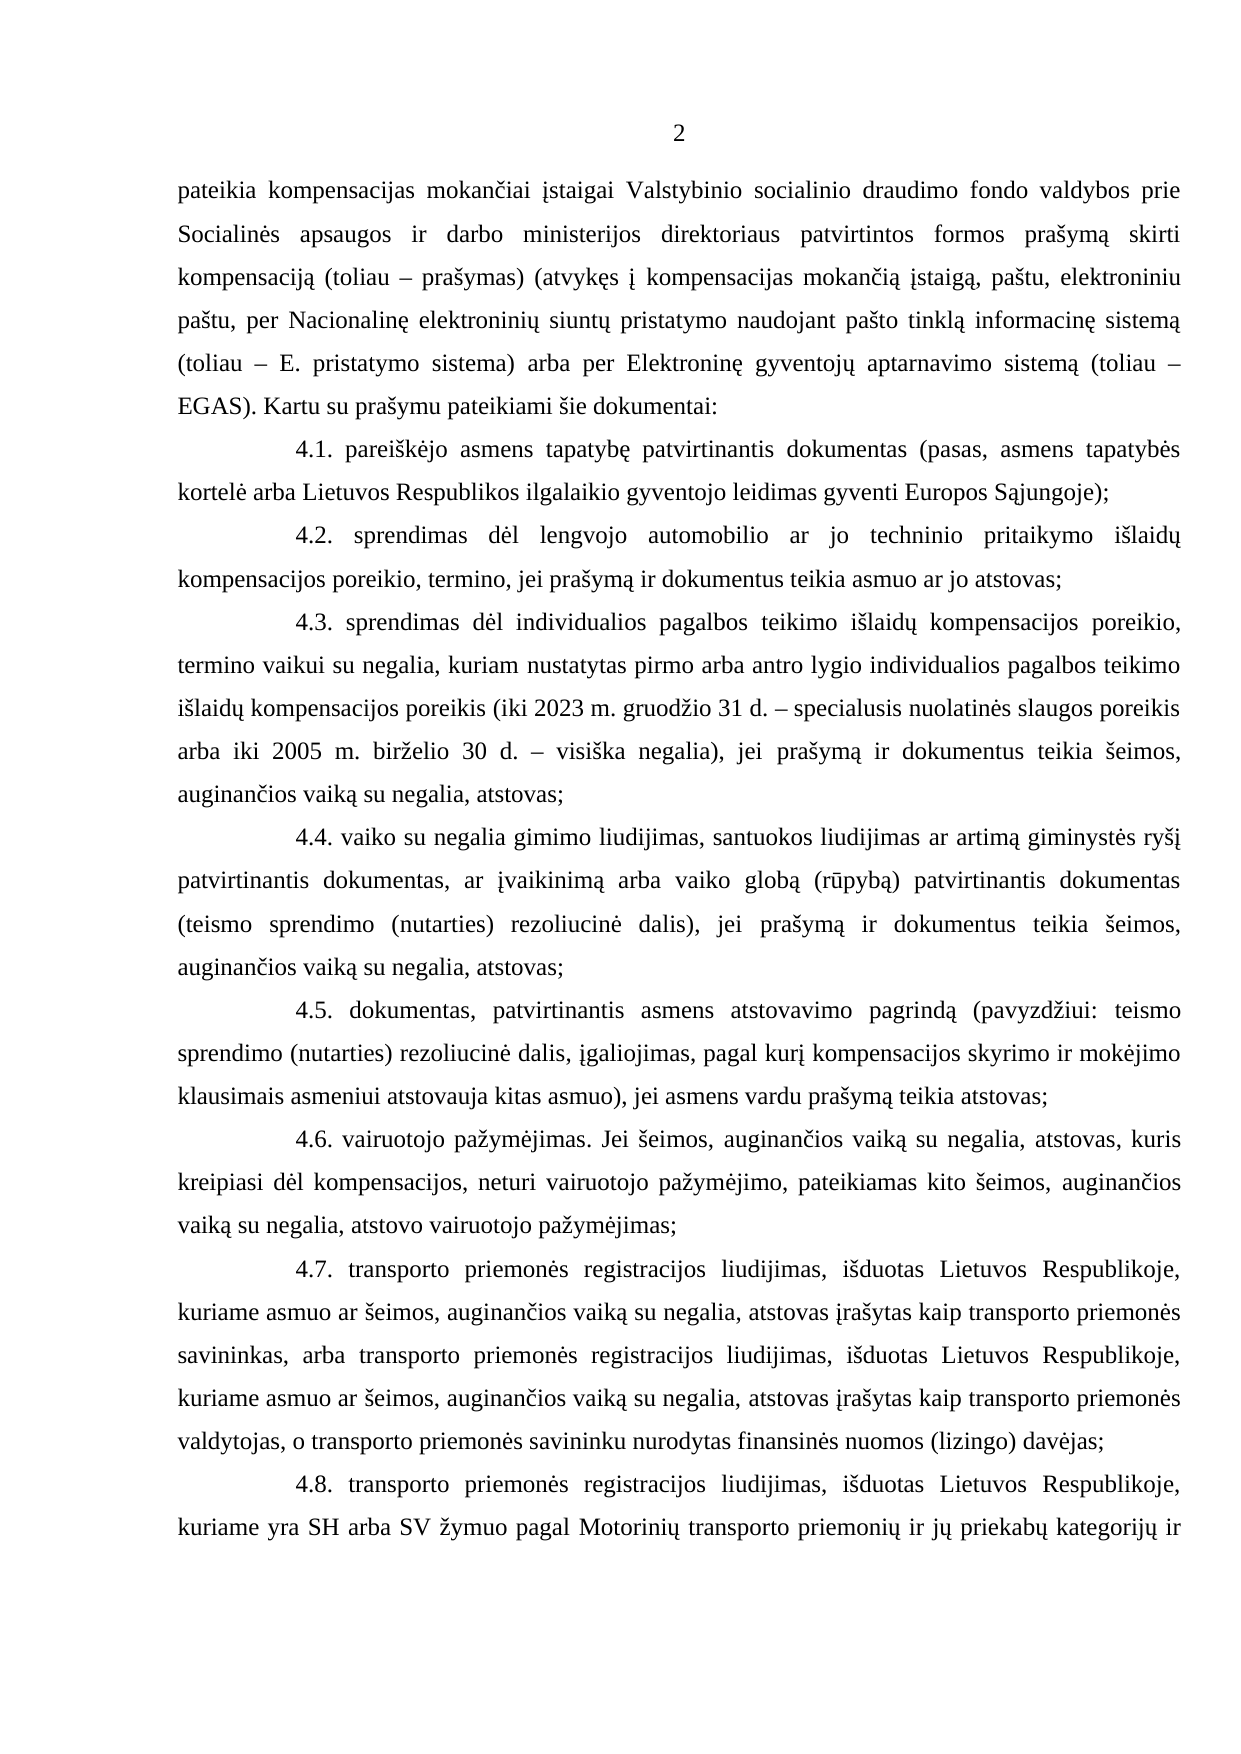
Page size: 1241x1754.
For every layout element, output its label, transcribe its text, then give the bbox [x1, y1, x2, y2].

text 4.6. vairuotojo pažymėjimas. Jei šeimos, auginančios vaiką su negalia, atstovas, kuris kreipiasi dėl kompensacijos, neturi vairuotojo pažymėjimo, pateikiamas kito šeimos, auginančios vaiką su negalia, atstovo vairuotojo pažymėjimas; [177, 1124, 1181, 1239]
text 4.2. sprendimas dėl lengvojo automobilio ar jo techninio pritaikymo išlaidų kompensacijos poreikio, termino, jei prašymą ir dokumentus teikia asmuo ar jo atstovas; [177, 521, 1181, 592]
text pateikia kompensacijas mokančiai įstaigai Valstybinio socialinio draudimo fondo valdybos prie Socialinės apsaugos ir darbo ministerijos direktoriaus patvirtintos formos prašymą skirti kompensaciją (toliau – prašymas) (atvykęs į kompensacijas mokančią įstaigą, paštu, elektroniniu paštu, per Nacionalinę elektroninių siuntų pristatymo naudojant pašto tinklą informacinę sistemą (toliau – E. pristatymo sistema) arba per Elektroninę gyventojų aptarnavimo sistemą (toliau – EGAS). Kartu su prašymu pateikiami šie dokumentai: [177, 176, 1181, 420]
text 4.1. pareiškėjo asmens tapatybę patvirtinantis dokumentas (pasas, asmens tapatybės kortelė arba Lietuvos Respublikos ilgalaikio gyventojo leidimas gyventi Europos Sąjungoje); [177, 434, 1181, 506]
text 4.7. transporto priemonės registracijos liudijimas, išduotas Lietuvos Respublikoje, kuriame asmuo ar šeimos, auginančios vaiką su negalia, atstovas įrašytas kaip transporto priemonės savininkas, arba transporto priemonės registracijos liudijimas, išduotas Lietuvos Respublikoje, kuriame asmuo ar šeimos, auginančios vaiką su negalia, atstovas įrašytas kaip transporto priemonės valdytojas, o transporto priemonės savininku nurodytas finansinės nuomos (lizingo) davėjas; [177, 1254, 1181, 1455]
text 4.8. transporto priemonės registracijos liudijimas, išduotas Lietuvos Respublikoje, kuriame yra SH arba SV žymuo pagal Motorinių transporto priemonių ir jų priekabų kategorijų ir [177, 1469, 1181, 1541]
text 4.5. dokumentas, patvirtinantis asmens atstovavimo pagrindą (pavyzdžiui: teismo sprendimo (nutarties) rezoliucinė dalis, įgaliojimas, pagal kurį kompensacijos skyrimo ir mokėjimo klausimais asmeniui atstovauja kitas asmuo), jei asmens vardu prašymą teikia atstovas; [177, 995, 1181, 1110]
text 4.4. vaiko su negalia gimimo liudijimas, santuokos liudijimas ar artimą giminystės ryšį patvirtinantis dokumentas, ar įvaikinimą arba vaiko globą (rūpybą) patvirtinantis dokumentas (teismo sprendimo (nutarties) rezoliucinė dalis), jei prašymą ir dokumentus teikia šeimos, auginančios vaiką su negalia, atstovas; [177, 822, 1181, 981]
text 4.3. sprendimas dėl individualios pagalbos teikimo išlaidų kompensacijos poreikio, termino vaikui su negalia, kuriam nustatytas pirmo arba antro lygio individualios pagalbos teikimo išlaidų kompensacijos poreikis (iki 2023 m. gruodžio 31 d. – specialusis nuolatinės slaugos poreikis arba iki 2005 m. birželio 30 d. – visiška negalia), jei prašymą ir dokumentus teikia šeimos, auginančios vaiką su negalia, atstovas; [177, 607, 1181, 808]
